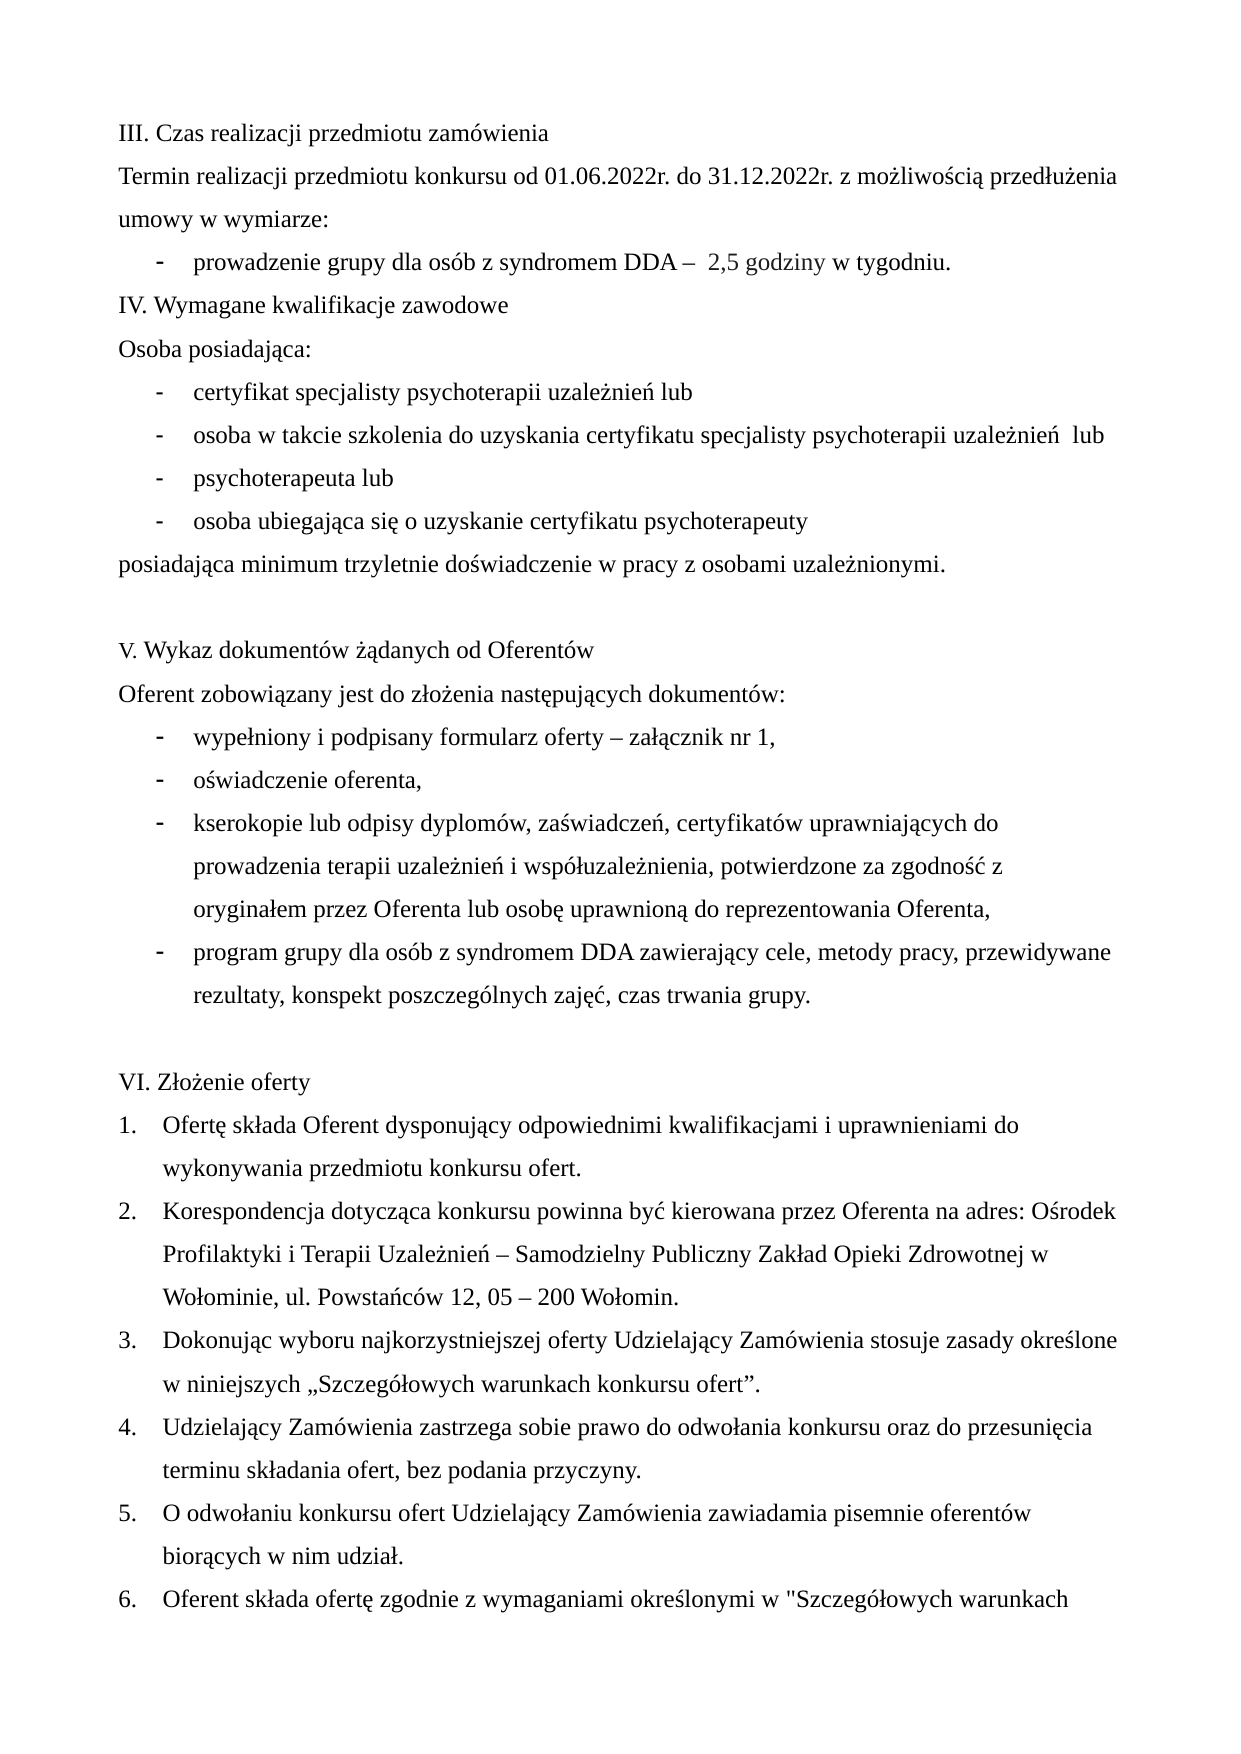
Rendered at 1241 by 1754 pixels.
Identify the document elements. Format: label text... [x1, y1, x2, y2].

text posiadająca minimum trzyletnie doświadczenie w pracy z osobami uzależnionymi. [118, 549, 1122, 578]
text IV. Wymagane kwalifikacje zawodowe [118, 291, 1122, 319]
list Udzielający Zamówienia zastrzega sobie prawo do odwołania konkursu oraz do przesunięcia terminu składania ofert, bez podania przyczyny. [118, 1412, 1122, 1484]
text V. Wykaz dokumentów żądanych od Oferentów [118, 636, 1122, 664]
list Dokonując wyboru najkorzystniejszej oferty Udzielający Zamówienia stosuje zasady określone w niniejszych „Szczegółowych warunkach konkursu ofert”. [118, 1326, 1122, 1397]
list psychoterapeuta lub [156, 463, 1122, 492]
list program grupy dla osób z syndromem DDA zawierający cele, metody pracy, przewidywane rezultaty, konspekt poszczególnych zajęć, czas trwania grupy. [156, 937, 1122, 1009]
list kserokopie lub odpisy dyplomów, zaświadczeń, certyfikatów uprawniających do prowadzenia terapii uzależnień i współuzależnienia, potwierdzone za zgodność z oryginałem przez Oferenta lub osobę uprawnioną do reprezentowania Oferenta, [156, 808, 1122, 923]
list osoba ubiegająca się o uzyskanie certyfikatu psychoterapeuty [156, 506, 1122, 535]
text VI. Złożenie oferty [118, 1067, 1122, 1096]
text III. Czas realizacji przedmiotu zamówienia [118, 118, 1122, 147]
list wypełniony i podpisany formularz oferty – załącznik nr 1, [156, 722, 1122, 751]
text Termin realizacji przedmiotu konkursu od 01.06.2022r. do 31.12.2022r. z możliwością przedłużenia umowy w wymiarze: [118, 161, 1122, 233]
list Korespondencja dotycząca konkursu powinna być kierowana przez Oferenta na adres: Ośrodek Profilaktyki i Terapii Uzależnień – Samodzielny Publiczny Zakład Opieki Zdrowotnej w Wołominie, ul. Powstańców 12, 05 – 200 Wołomin. [118, 1196, 1122, 1311]
list osoba w takcie szkolenia do uzyskania certyfikatu specjalisty psychoterapii uzależnień lub [156, 420, 1122, 449]
list certyfikat specjalisty psychoterapii uzależnień lub [156, 377, 1122, 406]
text Osoba posiadająca: [118, 334, 1122, 362]
list O odwołaniu konkursu ofert Udzielający Zamówienia zawiadamia pisemnie oferentów biorących w nim udział. [118, 1498, 1122, 1570]
list prowadzenie grupy dla osób z syndromem DDA – 2,5 godziny w tygodniu. [156, 247, 1122, 276]
list Oferent składa ofertę zgodnie z wymaganiami określonymi w "Szczegółowych warunkach [118, 1584, 1122, 1613]
text Oferent zobowiązany jest do złożenia następujących dokumentów: [118, 679, 1122, 707]
list Ofertę składa Oferent dysponujący odpowiednimi kwalifikacjami i uprawnieniami do wykonywania przedmiotu konkursu ofert. [118, 1110, 1122, 1182]
list oświadczenie oferenta, [156, 765, 1122, 794]
